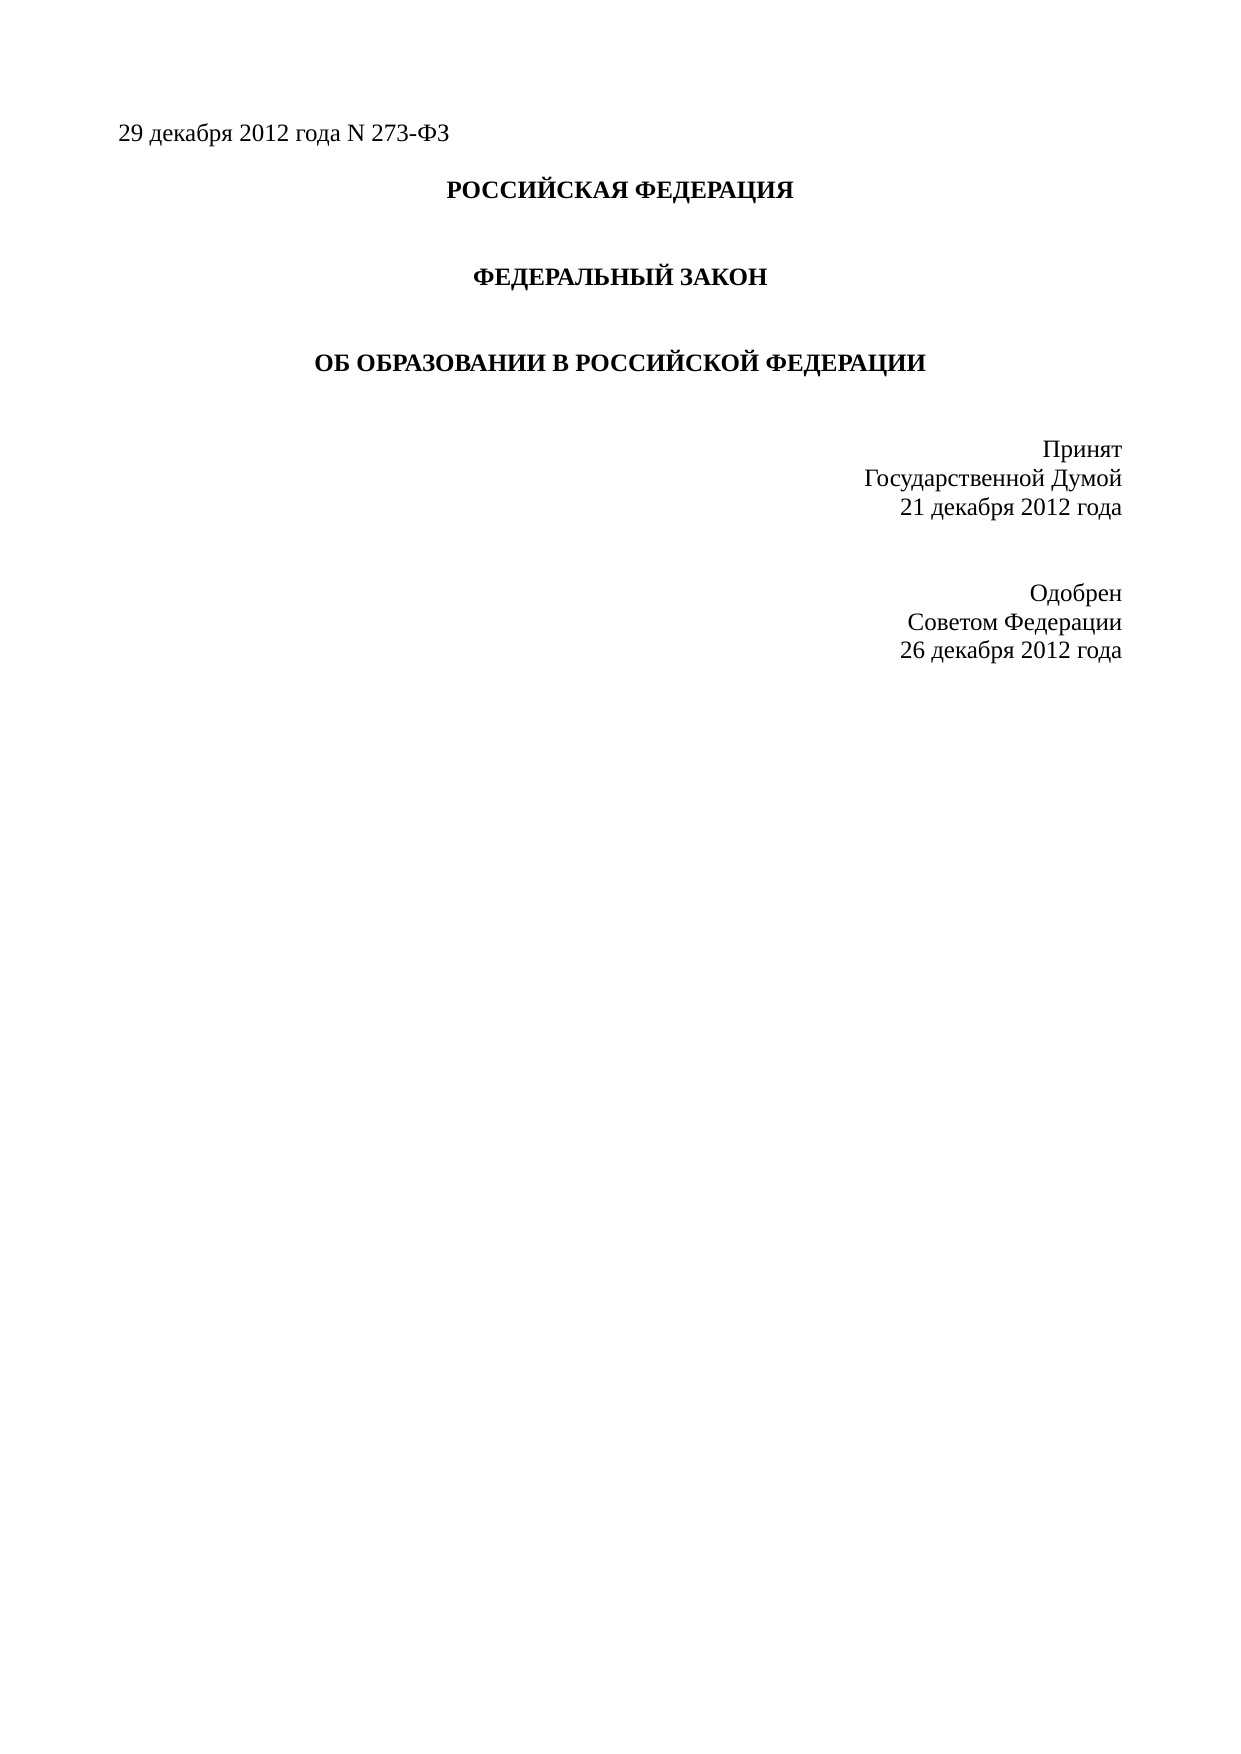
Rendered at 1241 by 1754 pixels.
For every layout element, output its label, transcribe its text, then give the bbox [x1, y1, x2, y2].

text ФЕДЕРАЛЬНЫЙ ЗАКОН [118, 262, 1122, 291]
text 29 декабря 2012 года N 273-ФЗ [118, 118, 1122, 176]
table_header [118, 664, 163, 699]
text 26 декабря 2012 года [118, 636, 1122, 664]
text 21 декабря 2012 года [118, 492, 1122, 521]
text Одобрен [118, 578, 1122, 607]
text Принят [118, 434, 1122, 463]
text Государственной Думой [118, 463, 1122, 492]
text ОБ ОБРАЗОВАНИИ В РОССИЙСКОЙ ФЕДЕРАЦИИ [118, 348, 1122, 377]
text РОССИЙСКАЯ ФЕДЕРАЦИЯ [118, 176, 1122, 204]
table_header [164, 664, 527, 699]
text Советом Федерации [118, 607, 1122, 636]
